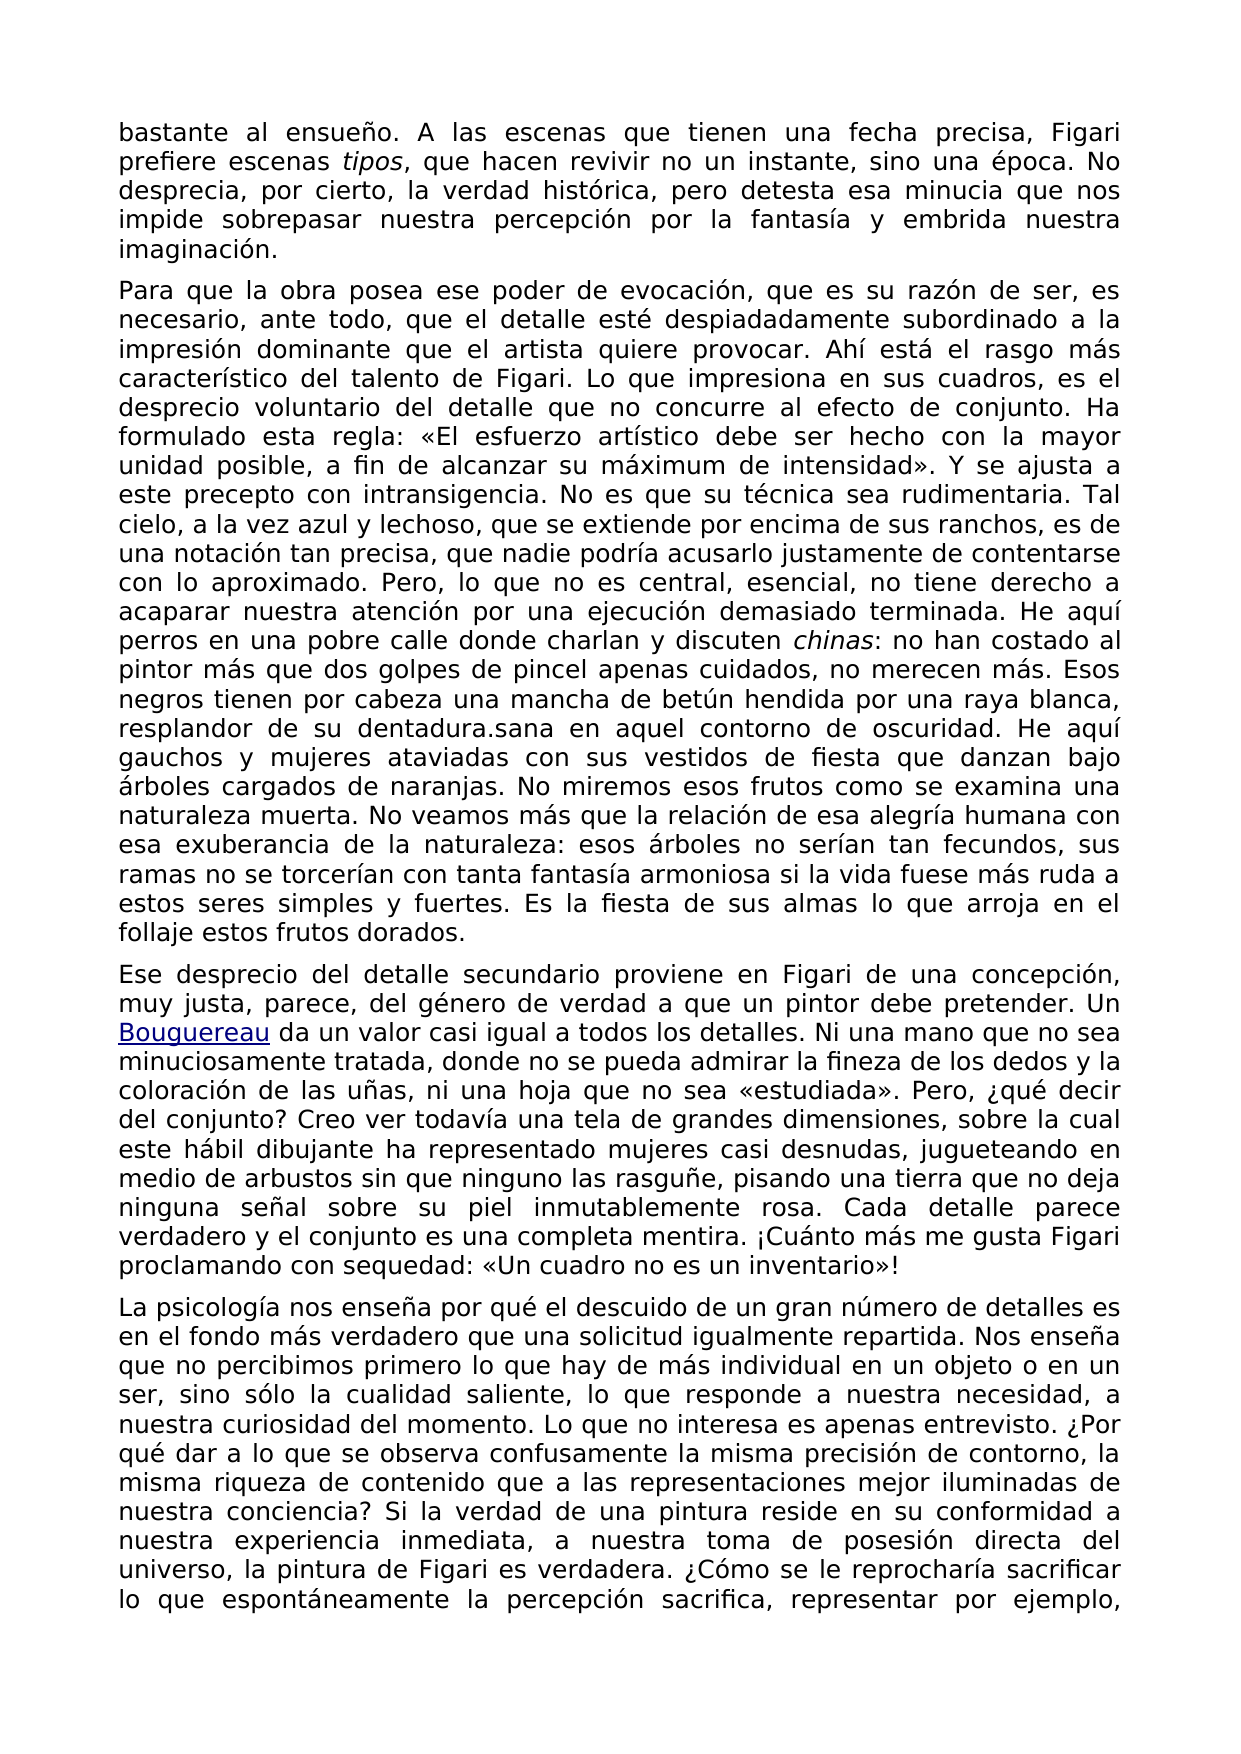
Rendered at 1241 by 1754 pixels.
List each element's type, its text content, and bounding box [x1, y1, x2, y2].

text bastante al ensueño. A las escenas que tienen una fecha precisa, Figari prefiere escenas tipos, que hacen revivir no un instante, sino una época. No desprecia, por cierto, la verdad histórica, pero detesta esa minucia que nos impide sobrepasar nuestra percepción por la fantasía y embrida nuestra imaginación. [118, 118, 1122, 264]
text La psicología nos enseña por qué el descuido de un gran número de detalles es en el fondo más verdadero que una solicitud igualmente repartida. Nos enseña que no percibimos primero lo que hay de más individual en un objeto o en un ser, sino sólo la cualidad saliente, lo que responde a nuestra necesidad, a nuestra curiosidad del momento. Lo que no interesa es apenas entrevisto. ¿Por qué dar a lo que se observa confusamente la misma precisión de contorno, la misma riqueza de contenido que a las representaciones mejor iluminadas de nuestra conciencia? Si la verdad de una pintura reside en su conformidad a nuestra experiencia inmediata, a nuestra toma de posesión directa del universo, la pintura de Figari es verdadera. ¿Cómo se le reprocharía sacrificar lo que espontáneamente la percepción sacrifica, representar por ejemplo, [118, 1293, 1122, 1614]
text Ese desprecio del detalle secundario proviene en Figari de una concepción, muy justa, parece, del género de verdad a que un pintor debe pretender. Un Bouguereau da un valor casi igual a todos los detalles. Ni una mano que no sea minuciosamente tratada, donde no se pueda admirar la fineza de los dedos y la coloración de las uñas, ni una hoja que no sea «estudiada». Pero, ¿qué decir del conjunto? Creo ver todavía una tela de grandes dimensiones, sobre la cual este hábil dibujante ha representado mujeres casi desnudas, jugueteando en medio de arbustos sin que ninguno las rasguñe, pisando una tierra que no deja ninguna señal sobre su piel inmutablemente rosa. Cada detalle parece verdadero y el conjunto es una completa mentira. ¡Cuánto más me gusta Figari proclamando con sequedad: «Un cuadro no es un inventario»! [118, 960, 1122, 1281]
text Para que la obra posea ese poder de evocación, que es su razón de ser, es necesario, ante todo, que el detalle esté despiadadamente subordinado a la impresión dominante que el artista quiere provocar. Ahí está el rasgo más característico del talento de Figari. Lo que impresiona en sus cuadros, es el desprecio voluntario del detalle que no concurre al efecto de conjunto. Ha formulado esta regla: «El esfuerzo artístico debe ser hecho con la mayor unidad posible, a fin de alcanzar su máximum de intensidad». Y se ajusta a este precepto con intransigencia. No es que su técnica sea rudimentaria. Tal cielo, a la vez azul y lechoso, que se extiende por encima de sus ranchos, es de una notación tan precisa, que nadie podría acusarlo justamente de contentarse con lo aproximado. Pero, lo que no es central, esencial, no tiene derecho a acaparar nuestra atención por una ejecución demasiado terminada. He aquí perros en una pobre calle donde charlan y discuten chinas: no han costado al pintor más que dos golpes de pincel apenas cuidados, no merecen más. Esos negros tienen por cabeza una mancha de betún hendida por una raya blanca, resplandor de su dentadura.sana en aquel contorno de oscuridad. He aquí gauchos y mujeres ataviadas con sus vestidos de fiesta que danzan bajo árboles cargados de naranjas. No miremos esos frutos como se examina una naturaleza muerta. No veamos más que la relación de esa alegría humana con esa exuberancia de la naturaleza: esos árboles no serían tan fecundos, sus ramas no se torcerían con tanta fantasía armoniosa si la vida fuese más ruda a estos seres simples y fuertes. Es la fiesta de sus almas lo que arroja en el follaje estos frutos dorados. [118, 276, 1122, 947]
